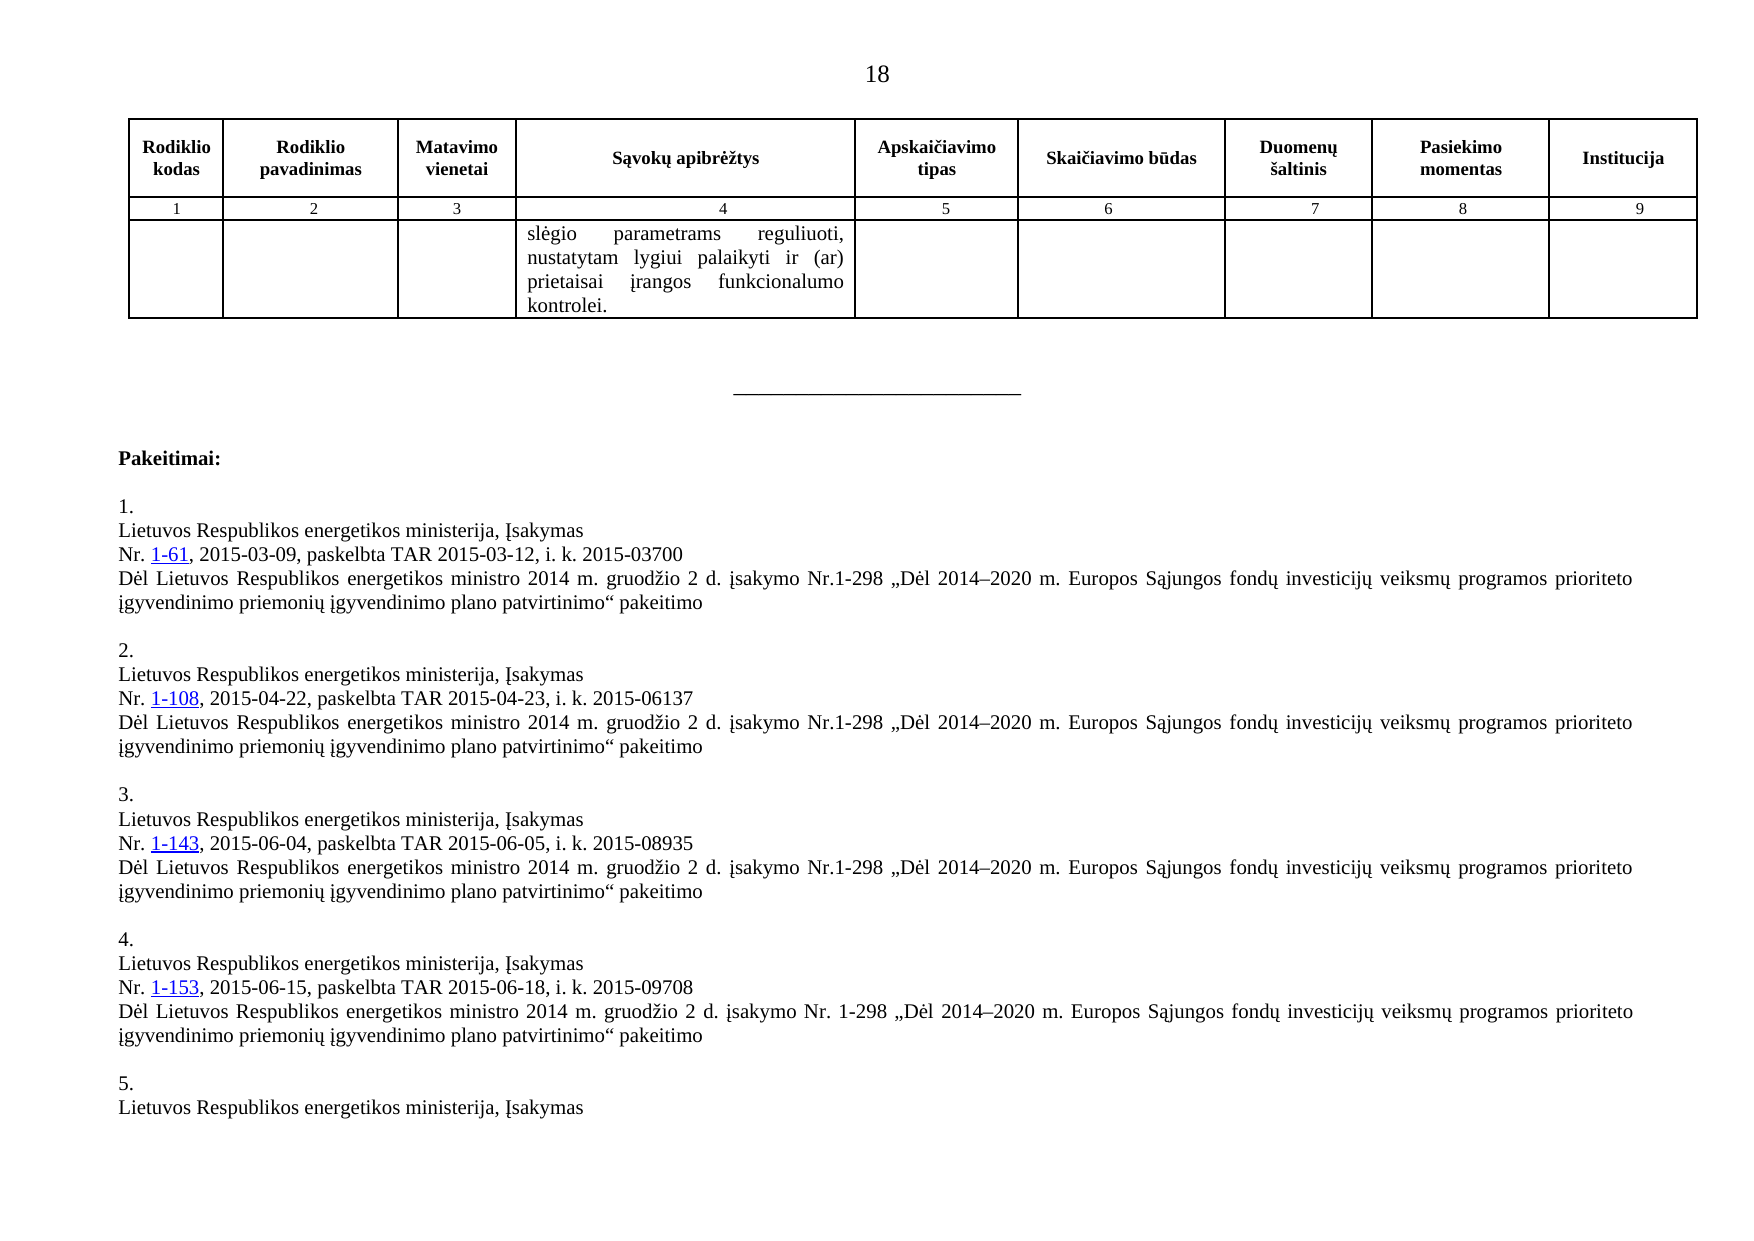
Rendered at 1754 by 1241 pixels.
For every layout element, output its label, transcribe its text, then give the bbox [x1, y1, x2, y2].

table_cell [224, 221, 397, 317]
table_cell [130, 221, 222, 317]
table_cell [1549, 319, 1697, 369]
table_header Rodiklio pavadinimas [224, 120, 397, 196]
table_cell [1226, 221, 1371, 317]
table_cell [129, 319, 158, 369]
text _______________________ [118, 369, 1636, 397]
text Lietuvos Respublikos energetikos ministerija, Įsakymas [118, 662, 1636, 686]
table_cell [399, 221, 515, 317]
table_cell [516, 319, 855, 369]
table_cell [159, 319, 223, 369]
text Lietuvos Respublikos energetikos ministerija, Įsakymas [118, 518, 1636, 542]
table_cell 1 [130, 198, 222, 219]
table_cell [1372, 319, 1549, 369]
table_header Pasiekimo momentas [1373, 120, 1548, 196]
table_cell 4 [517, 198, 854, 219]
table_cell slėgio parametrams reguliuoti, nustatytam lygiui palaikyti ir (ar) prietaisai įrangos funkcionalumo kontrolei. [517, 221, 854, 317]
text Lietuvos Respublikos energetikos ministerija, Įsakymas [118, 951, 1636, 975]
table_cell 5 [856, 198, 1017, 219]
text Dėl Lietuvos Respublikos energetikos ministro 2014 m. gruodžio 2 d. įsakymo Nr.1-298 „Dėl 2014–2020 m. Europos Sąjungos fondų investicijų veiksmų programos prioriteto įgyvendinimo priemonių įgyvendinimo plano patvirtinimo“ pakeitimo [118, 710, 1636, 758]
table_header Apskaičiavimo tipas [856, 120, 1017, 196]
text Dėl Lietuvos Respublikos energetikos ministro 2014 m. gruodžio 2 d. įsakymo Nr.1-298 „Dėl 2014–2020 m. Europos Sąjungos fondų investicijų veiksmų programos prioriteto įgyvendinimo priemonių įgyvendinimo plano patvirtinimo“ pakeitimo [118, 854, 1636, 903]
table_cell 2 [224, 198, 397, 219]
table_cell 8 [1373, 198, 1548, 219]
table_cell [1225, 319, 1372, 369]
text Nr. 1-108, 2015-04-22, paskelbta TAR 2015-04-23, i. k. 2015-06137 [118, 686, 1636, 710]
text Nr. 1-153, 2015-06-15, paskelbta TAR 2015-06-18, i. k. 2015-09708 [118, 975, 1636, 999]
table_cell [1550, 221, 1696, 317]
text Dėl Lietuvos Respublikos energetikos ministro 2014 m. gruodžio 2 d. įsakymo Nr.1-298 „Dėl 2014–2020 m. Europos Sąjungos fondų investicijų veiksmų programos prioriteto įgyvendinimo priemonių įgyvendinimo plano patvirtinimo“ pakeitimo [118, 566, 1636, 614]
table_header Skaičiavimo būdas [1019, 120, 1224, 196]
table_cell 3 [399, 198, 515, 219]
text Lietuvos Respublikos energetikos ministerija, Įsakymas [118, 806, 1636, 831]
table_header Rodiklio kodas [130, 120, 222, 196]
text 2. [118, 638, 1636, 662]
table_cell [1373, 221, 1548, 317]
table_header Institucija [1550, 120, 1696, 196]
text Dėl Lietuvos Respublikos energetikos ministro 2014 m. gruodžio 2 d. įsakymo Nr. 1-298 „Dėl 2014–2020 m. Europos Sąjungos fondų investicijų veiksmų programos prioriteto įgyvendinimo priemonių įgyvendinimo plano patvirtinimo“ pakeitimo [118, 999, 1636, 1047]
text Nr. 1-143, 2015-06-04, paskelbta TAR 2015-06-05, i. k. 2015-08935 [118, 831, 1636, 854]
table_header Sąvokų apibrėžtys [517, 120, 854, 196]
table_header Matavimo vienetai [399, 120, 515, 196]
table_cell 7 [1226, 198, 1371, 219]
table_cell 9 [1550, 198, 1696, 219]
table_cell [855, 319, 1018, 369]
text 3. [118, 782, 1636, 806]
table_cell [856, 221, 1017, 317]
text Pakeitimai: [118, 446, 1636, 469]
text Lietuvos Respublikos energetikos ministerija, Įsakymas [118, 1095, 1636, 1119]
table_cell [223, 319, 398, 369]
table_cell [1018, 319, 1224, 369]
text 5. [118, 1071, 1636, 1095]
table_header Duomenų šaltinis [1226, 120, 1371, 196]
table_cell [398, 319, 516, 369]
text 1. [118, 494, 1636, 518]
text 4. [118, 927, 1636, 951]
text Nr. 1-61, 2015-03-09, paskelbta TAR 2015-03-12, i. k. 2015-03700 [118, 542, 1636, 566]
table_cell 6 [1019, 198, 1224, 219]
table_cell [1019, 221, 1224, 317]
